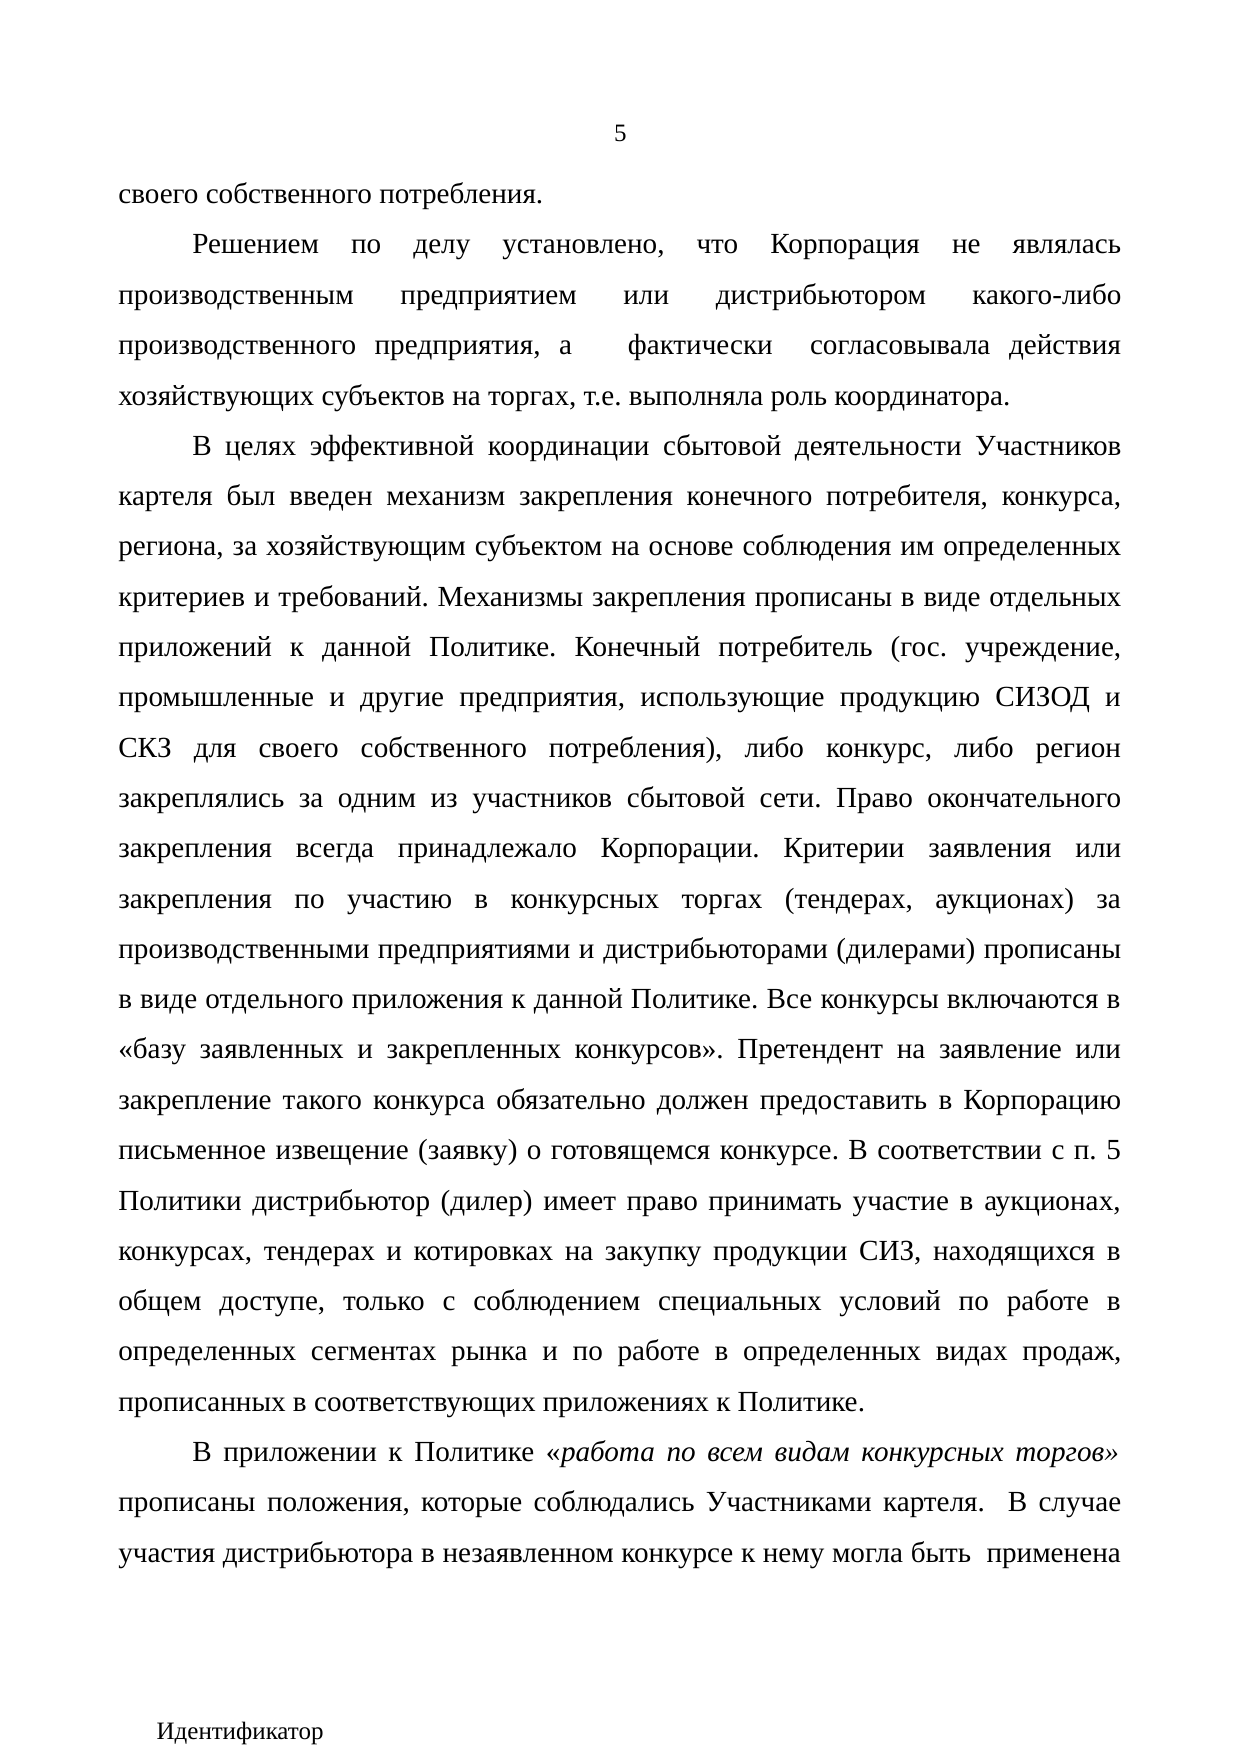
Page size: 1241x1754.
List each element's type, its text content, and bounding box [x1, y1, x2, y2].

text Решением по делу установлено, что Корпорация не являлась производственным предприятием или дистрибьютором какого-либо производственного предприятия, а фактически согласовывала действия хозяйствующих субъектов на торгах, т.е. выполняла роль координатора. [118, 227, 1122, 411]
text В приложении к Политике «работа по всем видам конкурсных торгов» прописаны положения, которые соблюдались Участниками картеля. В случае участия дистрибьютора в незаявленном конкурсе к нему могла быть применена [118, 1434, 1122, 1568]
text В целях эффективной координации сбытовой деятельности Участников картеля был введен механизм закрепления конечного потребителя, конкурса, региона, за хозяйствующим субъектом на основе соблюдения им определенных критериев и требований. Механизмы закрепления прописаны в виде отдельных приложений к данной Политике. Конечный потребитель (гос. учреждение, промышленные и другие предприятия, использующие продукцию СИЗОД и СКЗ для своего собственного потребления), либо конкурс, либо регион закреплялись за одним из участников сбытовой сети. Право окончательного закрепления всегда принадлежало Корпорации. Критерии заявления или закрепления по участию в конкурсных торгах (тендерах, аукционах) за производственными предприятиями и дистрибьюторами (дилерами) прописаны в виде отдельного приложения к данной Политике. Все конкурсы включаются в «базу заявленных и закрепленных конкурсов». Претендент на заявление или закрепление такого конкурса обязательно должен предоставить в Корпорацию письменное извещение (заявку) о готовящемся конкурсе. В соответствии с п. 5 Политики дистрибьютор (дилер) имеет право принимать участие в аукционах, конкурсах, тендерах и котировках на закупку продукции СИЗ, находящихся в общем доступе, только с соблюдением специальных условий по работе в определенных сегментах рынка и по работе в определенных видах продаж, прописанных в соответствующих приложениях к Политике. [118, 428, 1122, 1417]
text своего собственного потребления. [118, 176, 1122, 210]
